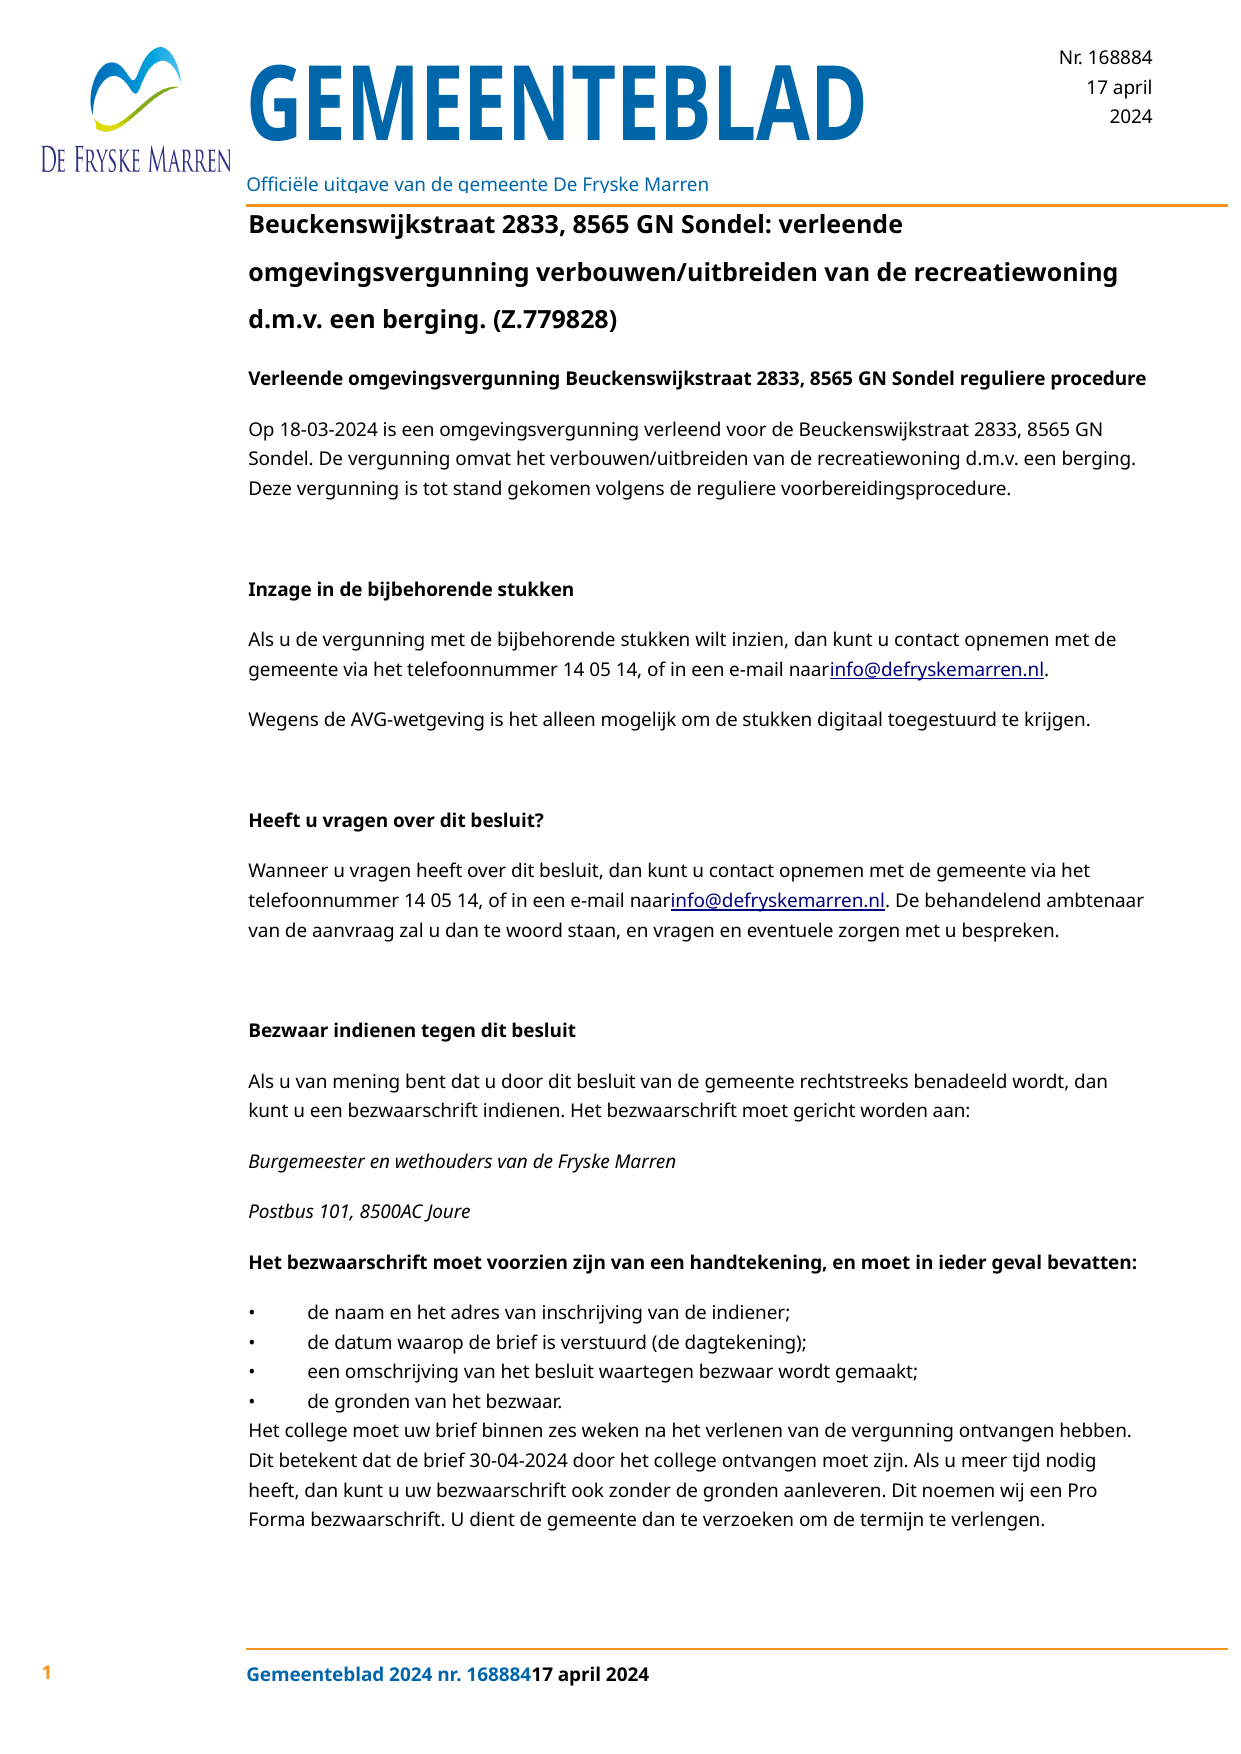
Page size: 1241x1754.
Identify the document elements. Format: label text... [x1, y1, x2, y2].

list de datum waarop de brief is verstuurd (de dagtekening); [248, 1329, 1152, 1354]
text Heeft u vragen over dit besluit? [248, 807, 1152, 833]
text Postbus 101, 8500AC Joure [248, 1198, 1152, 1224]
text Het bezwaarschrift moet voorzien zijn van een handtekening, en moet in ieder geval bevatten: [248, 1249, 1152, 1274]
text Burgemeester en wethouders van de Fryske Marren [248, 1148, 1152, 1174]
text Als u de vergunning met de bijbehorende stukken wilt inzien, dan kunt u contact opnemen met de gemeente via het telefoonnummer 14 05 14, of in een e-mail naarinfo@defryskemarren.nl. [248, 626, 1152, 682]
picture [41, 47, 231, 172]
text Beuckenswijkstraat 2833, 8565 GN Sondel: verleende omgevingsvergunning verbouwen/uitbreiden van de recreatiewoning d.m.v. een berging. (Z.779828) [248, 207, 1152, 336]
text Wegens de AVG-wetgeving is het alleen mogelijk om de stukken digitaal toegestuurd te krijgen. [248, 706, 1152, 732]
text Inzage in de bijbehorende stukken [248, 576, 1152, 602]
text Verleende omgevingsvergunning Beuckenswijkstraat 2833, 8565 GN Sondel reguliere procedure [248, 366, 1152, 391]
list de naam en het adres van inschrijving van de indiener; [248, 1299, 1152, 1325]
list een omschrijving van het besluit waartegen bezwaar wordt gemaakt; [248, 1358, 1152, 1384]
text Als u van mening bent dat u door dit besluit van de gemeente rechtstreeks benadeeld wordt, dan kunt u een bezwaarschrift indienen. Het bezwaarschrift moet gericht worden aan: [248, 1068, 1152, 1123]
text Bezwaar indienen tegen dit besluit [248, 1018, 1152, 1043]
text Op 18-03-2024 is een omgevingsvergunning verleend voor de Beuckenswijkstraat 2833, 8565 GN Sondel. De vergunning omvat het verbouwen/uitbreiden van de recreatiewoning d.m.v. een berging. Deze vergunning is tot stand gekomen volgens de reguliere voorbereidingsprocedure. [248, 416, 1152, 501]
text Wanneer u vragen heeft over dit besluit, dan kunt u contact opnemen met de gemeente via het telefoonnummer 14 05 14, of in een e-mail naarinfo@defryskemarren.nl. De behandelend ambtenaar van de aanvraag zal u dan te woord staan, en vragen en eventuele zorgen met u bespreken. [248, 858, 1152, 942]
text Het college moet uw brief binnen zes weken na het verlenen van de vergunning ontvangen hebben. Dit betekent dat de brief 30-04-2024 door het college ontvangen moet zijn. Als u meer tijd nodig heeft, dan kunt u uw bezwaarschrift ook zonder de gronden aanleveren. Dit noemen wij een Pro Forma bezwaarschrift. U dient de gemeente dan te verzoeken om de termijn te verlengen. [248, 1418, 1152, 1532]
list de gronden van het bezwaar. [248, 1388, 1152, 1414]
